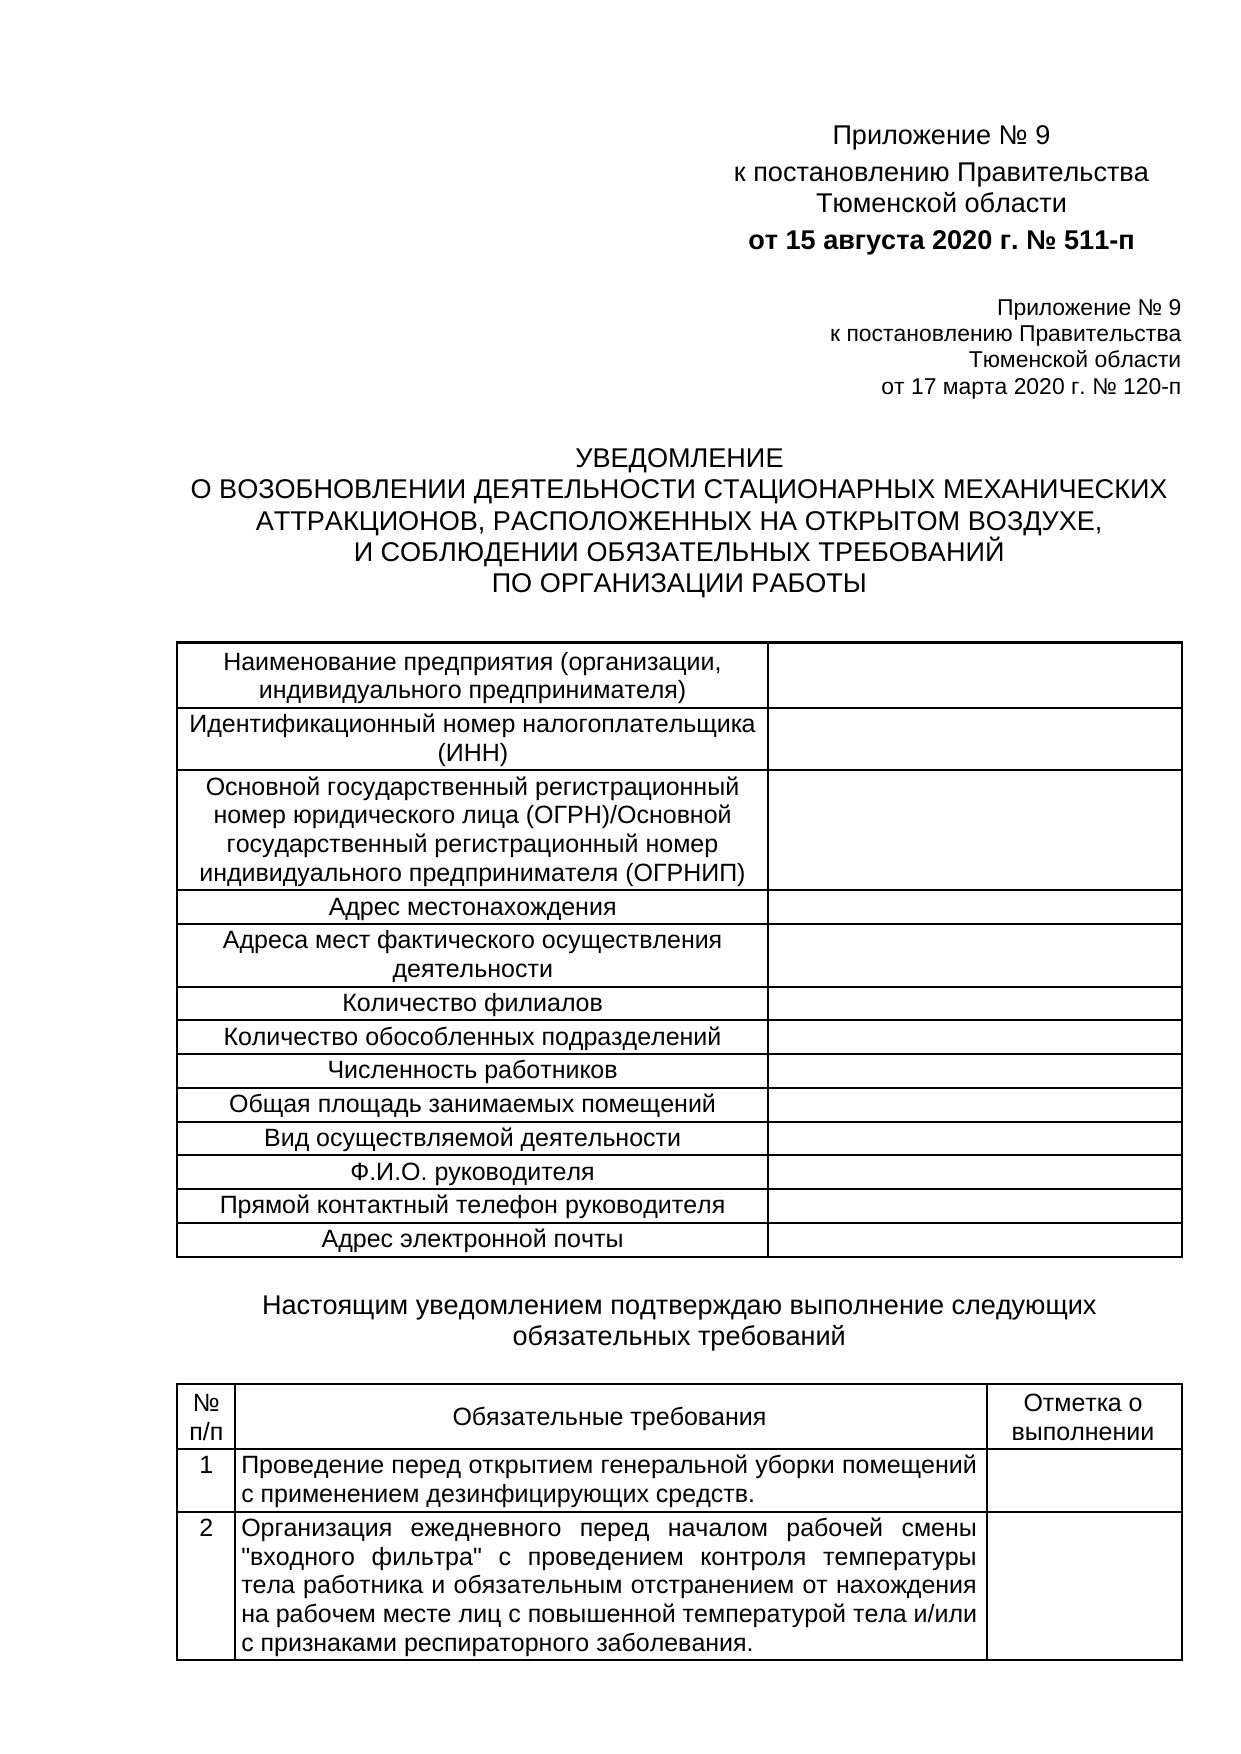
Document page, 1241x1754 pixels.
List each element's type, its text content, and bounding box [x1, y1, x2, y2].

table_cell [769, 709, 1181, 769]
table_cell Общая площадь занимаемых помещений [178, 1089, 767, 1121]
table_cell Прямой контактный телефон руководителя [178, 1190, 767, 1222]
text О ВОЗОБНОВЛЕНИИ ДЕЯТЕЛЬНОСТИ СТАЦИОНАРНЫХ МЕХАНИЧЕСКИХ АТТРАКЦИОНОВ, РАСПОЛОЖЕННЫХ НА ОТКРЫТОМ ВОЗДУХЕ, [177, 473, 1181, 536]
table_header Обязательные требования [236, 1385, 986, 1448]
table_header № п/п [178, 1385, 234, 1448]
text Настоящим уведомлением подтверждаю выполнение следующих [177, 1289, 1181, 1320]
table_cell [769, 1224, 1181, 1256]
text к постановлению Правительства [177, 320, 1181, 346]
table_cell [769, 771, 1181, 889]
table_header [769, 644, 1181, 707]
table_cell Вид осуществляемой деятельности [178, 1123, 767, 1154]
table_header [177, 119, 705, 267]
table_cell Адрес местонахождения [178, 891, 767, 923]
table_cell Численность работников [178, 1055, 767, 1087]
table_cell [769, 1021, 1181, 1053]
table_cell [988, 1513, 1181, 1659]
table_cell [769, 1123, 1181, 1154]
table_cell Проведение перед открытием генеральной уборки помещений с применением дезинфицирующих средств. [236, 1450, 986, 1511]
table_cell [769, 925, 1181, 986]
text Тюменской области [177, 346, 1181, 373]
text от 17 марта 2020 г. № 120-п [177, 373, 1181, 399]
table_cell Количество обособленных подразделений [178, 1021, 767, 1053]
table_cell [769, 1089, 1181, 1121]
table_cell Адрес электронной почты [178, 1224, 767, 1256]
table_cell [769, 891, 1181, 923]
table_header Приложение № 9 к постановлению Правительства Тюменской области от 15 августа 2020 г. № 511-п [705, 119, 1177, 267]
table_cell Идентификационный номер налогоплательщика (ИНН) [178, 709, 767, 769]
table_cell Основной государственный регистрационный номер юридического лица (ОГРН)/Основной государственный регистрационный номер индивидуального предпринимателя (ОГРНИП) [178, 771, 767, 889]
text Приложение № 9 [177, 294, 1181, 320]
table_cell [769, 1156, 1181, 1188]
table_cell [769, 988, 1181, 1019]
table_header Наименование предприятия (организации, индивидуального предпринимателя) [178, 644, 767, 707]
table_cell [988, 1450, 1181, 1511]
table_cell Количество филиалов [178, 988, 767, 1019]
text И СОБЛЮДЕНИИ ОБЯЗАТЕЛЬНЫХ ТРЕБОВАНИЙ ПО ОРГАНИЗАЦИИ РАБОТЫ [177, 536, 1181, 598]
text УВЕДОМЛЕНИЕ [177, 442, 1181, 473]
text обязательных требований [177, 1320, 1181, 1351]
table_cell [769, 1055, 1181, 1087]
table_cell 1 [178, 1450, 234, 1511]
table_cell 2 [178, 1513, 234, 1659]
table_cell Ф.И.О. руководителя [178, 1156, 767, 1188]
table_cell Организация ежедневного перед началом рабочей смены "входного фильтра" с проведением контроля температуры тела работника и обязательным отстранением от нахождения на рабочем месте лиц с повышенной температурой тела и/или с признаками респираторного заболевания. [236, 1513, 986, 1659]
table_header Отметка о выполнении [988, 1385, 1181, 1448]
table_cell [769, 1190, 1181, 1222]
table_cell Адреса мест фактического осуществления деятельности [178, 925, 767, 986]
